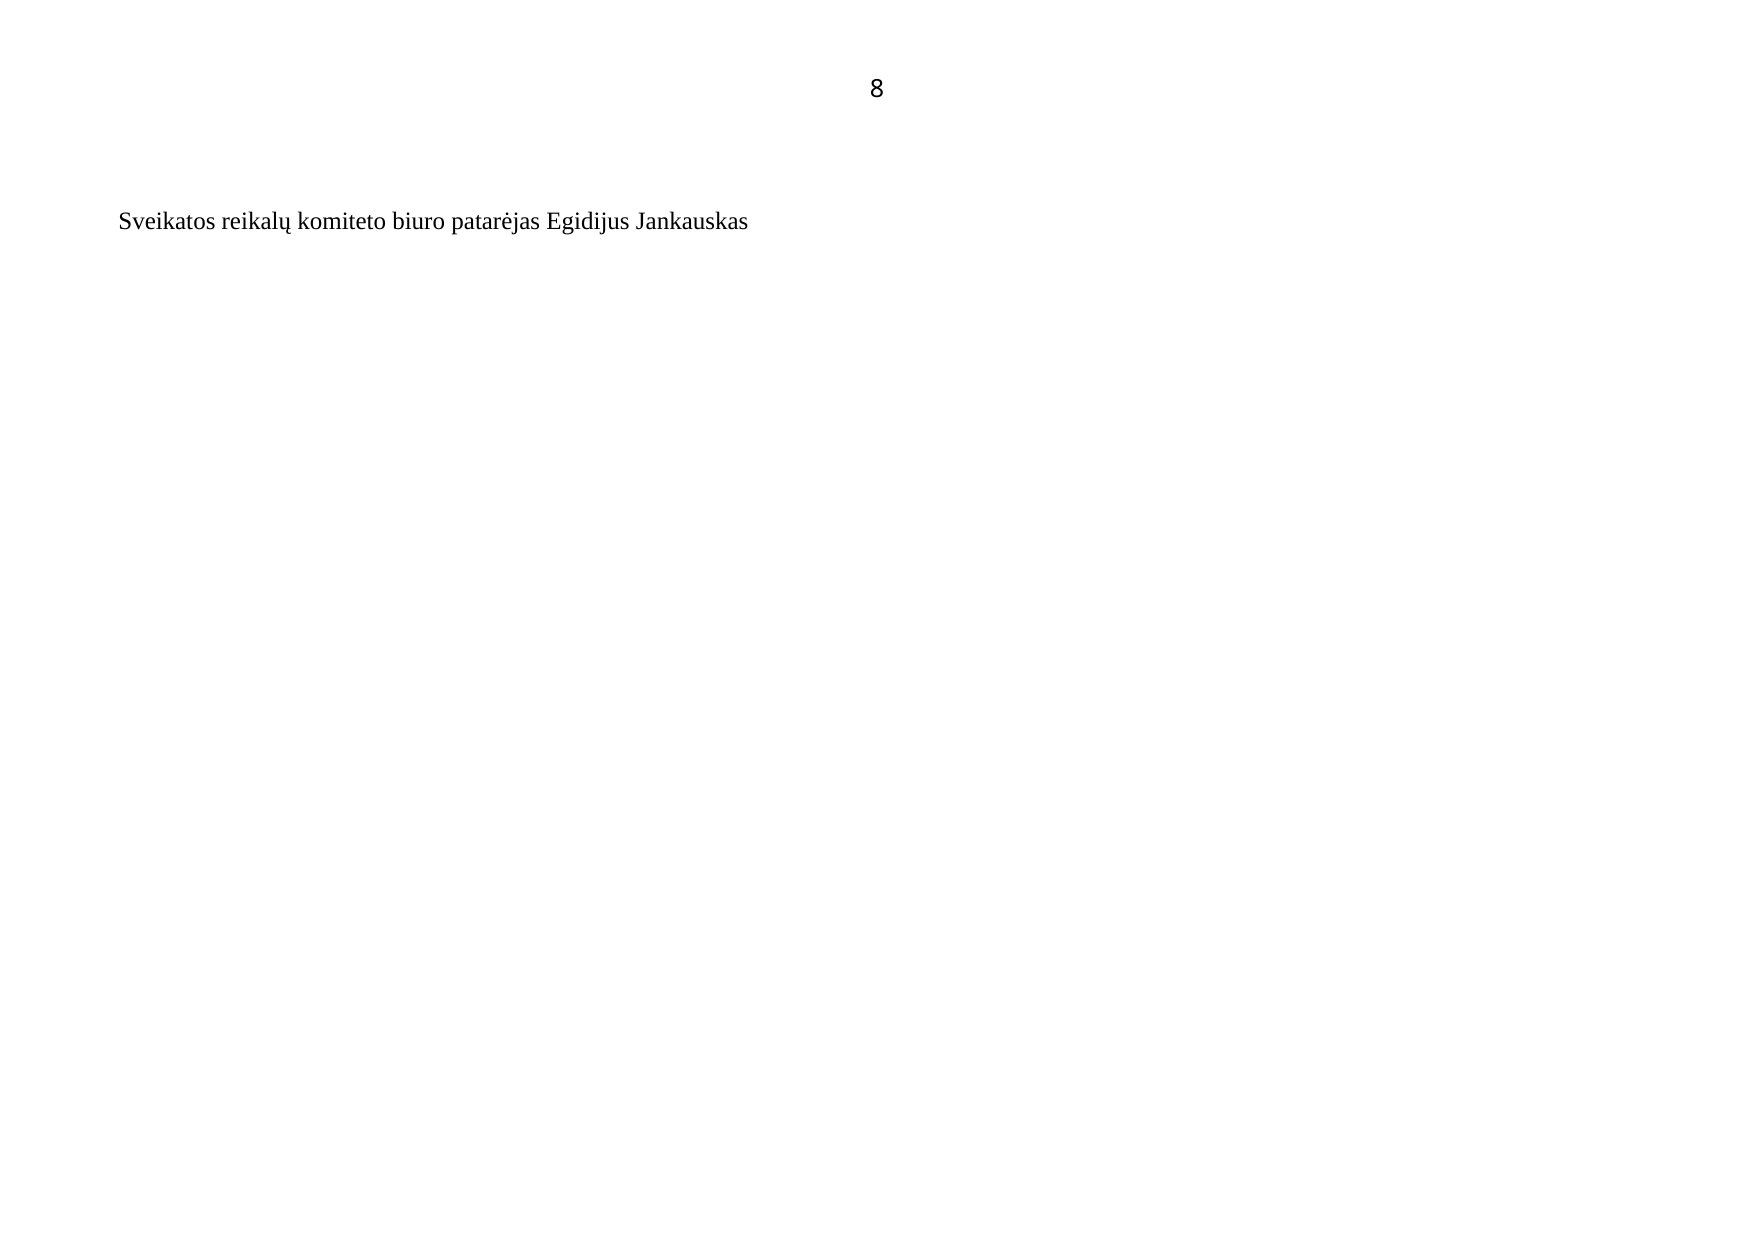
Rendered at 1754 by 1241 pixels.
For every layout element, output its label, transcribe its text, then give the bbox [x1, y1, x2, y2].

text Sveikatos reikalų komiteto biuro patarėjas Egidijus Jankauskas [118, 206, 1635, 235]
